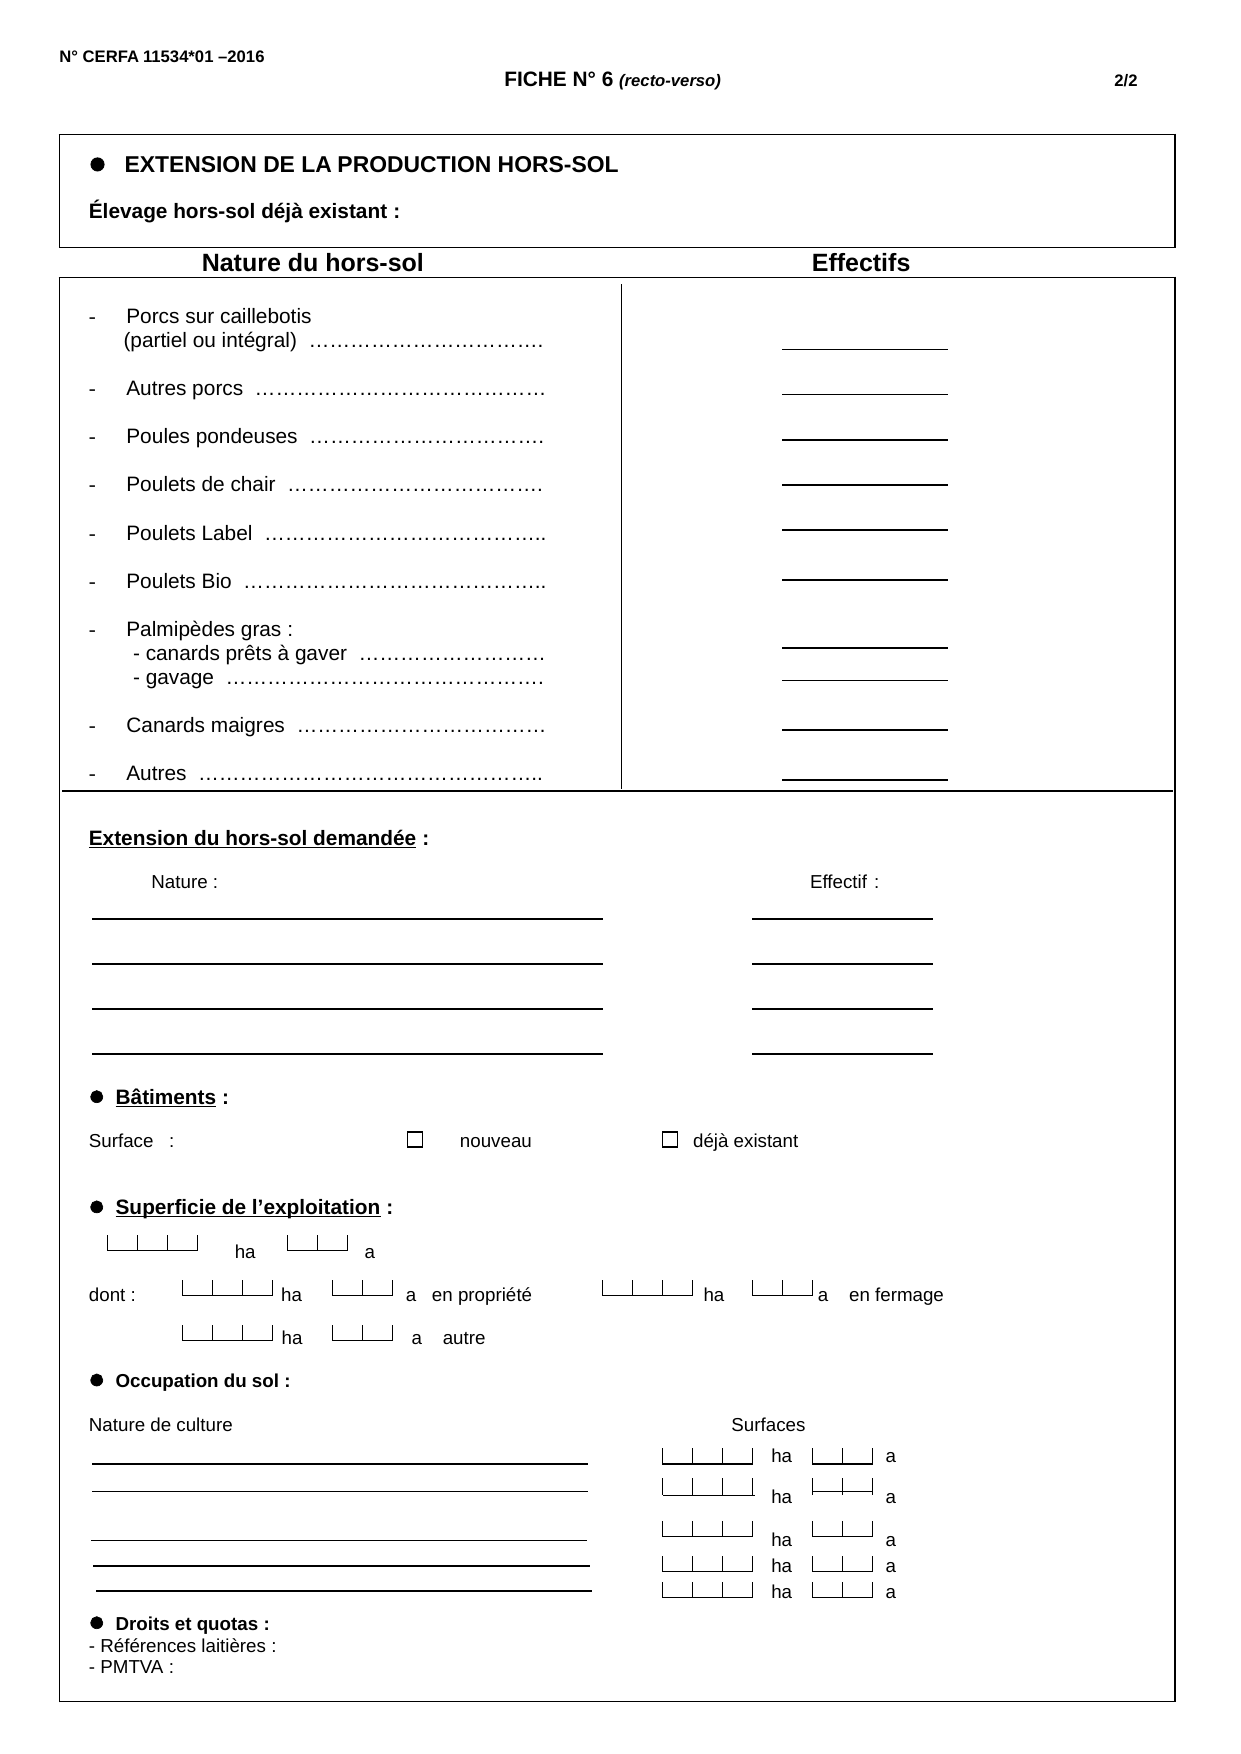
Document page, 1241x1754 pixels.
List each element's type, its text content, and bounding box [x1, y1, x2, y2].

text ha a [60, 1537, 1174, 1563]
text [622, 647, 1174, 689]
list [622, 454, 1174, 496]
text - canards prêts à gaver ……………………… [60, 623, 621, 647]
text [622, 310, 1174, 352]
list Autres porcs …………………………………… [60, 358, 621, 400]
text Nature : Effectif : [60, 853, 1174, 893]
text ha a [60, 1468, 1174, 1507]
text - Références laitières : [60, 1617, 1174, 1638]
text FICHE N° 6 (recto-verso) 2/2 [89, 66, 1171, 90]
text ha a [60, 1511, 1174, 1537]
list Palmipèdes gras : [622, 599, 1174, 623]
list Poulets de chair ………………………………. [60, 454, 621, 496]
text Élevage hors-sol déjà existant : [60, 181, 1174, 223]
text ha a [60, 1223, 1174, 1262]
list Poulets Label ………………………………….. [60, 503, 621, 544]
text  Bâtiments : [60, 1067, 1174, 1108]
text  EXTENSION DE LA PRODUCTION HORS-SOL [60, 135, 1174, 178]
list [622, 358, 1174, 400]
text  Occupation du sol : [60, 1352, 1174, 1392]
list Palmipèdes gras : [60, 599, 621, 623]
list [622, 695, 1174, 737]
text Nature de culture Surfaces [60, 1396, 1174, 1427]
text - PMTVA : [60, 1638, 1174, 1678]
subtitle Nature du hors-sol Effectifs [89, 248, 1152, 277]
list [622, 406, 1174, 448]
text ha a [60, 1427, 1174, 1466]
text  Droits et quotas : [60, 1595, 1174, 1617]
list Poulets Bio …………………………………….. [60, 551, 621, 593]
list Autres ………………………………………….. [60, 743, 621, 785]
text Extension du hors-sol demandée : [60, 808, 1174, 850]
list Porcs sur caillebotis [622, 286, 1174, 310]
text - canards prêts à gaver ……………………… [622, 623, 1174, 647]
text (partiel ou intégral) ……………………………. [60, 310, 621, 352]
text ha a autre [60, 1309, 1174, 1348]
text Surface : nouveau déjà existant [60, 1112, 1174, 1152]
text - gavage ………………………………………. [60, 647, 621, 689]
text  Superficie de l’exploitation : [60, 1177, 1174, 1219]
list [622, 503, 1174, 544]
text ha a [60, 1563, 1174, 1595]
list [622, 551, 1174, 593]
list Canards maigres ……………………………… [60, 695, 621, 737]
list [622, 743, 1174, 785]
list Porcs sur caillebotis [60, 286, 621, 310]
text dont : ha a en propriété ha a en fermage [60, 1266, 1174, 1305]
list Poules pondeuses ……………………………. [60, 406, 621, 448]
